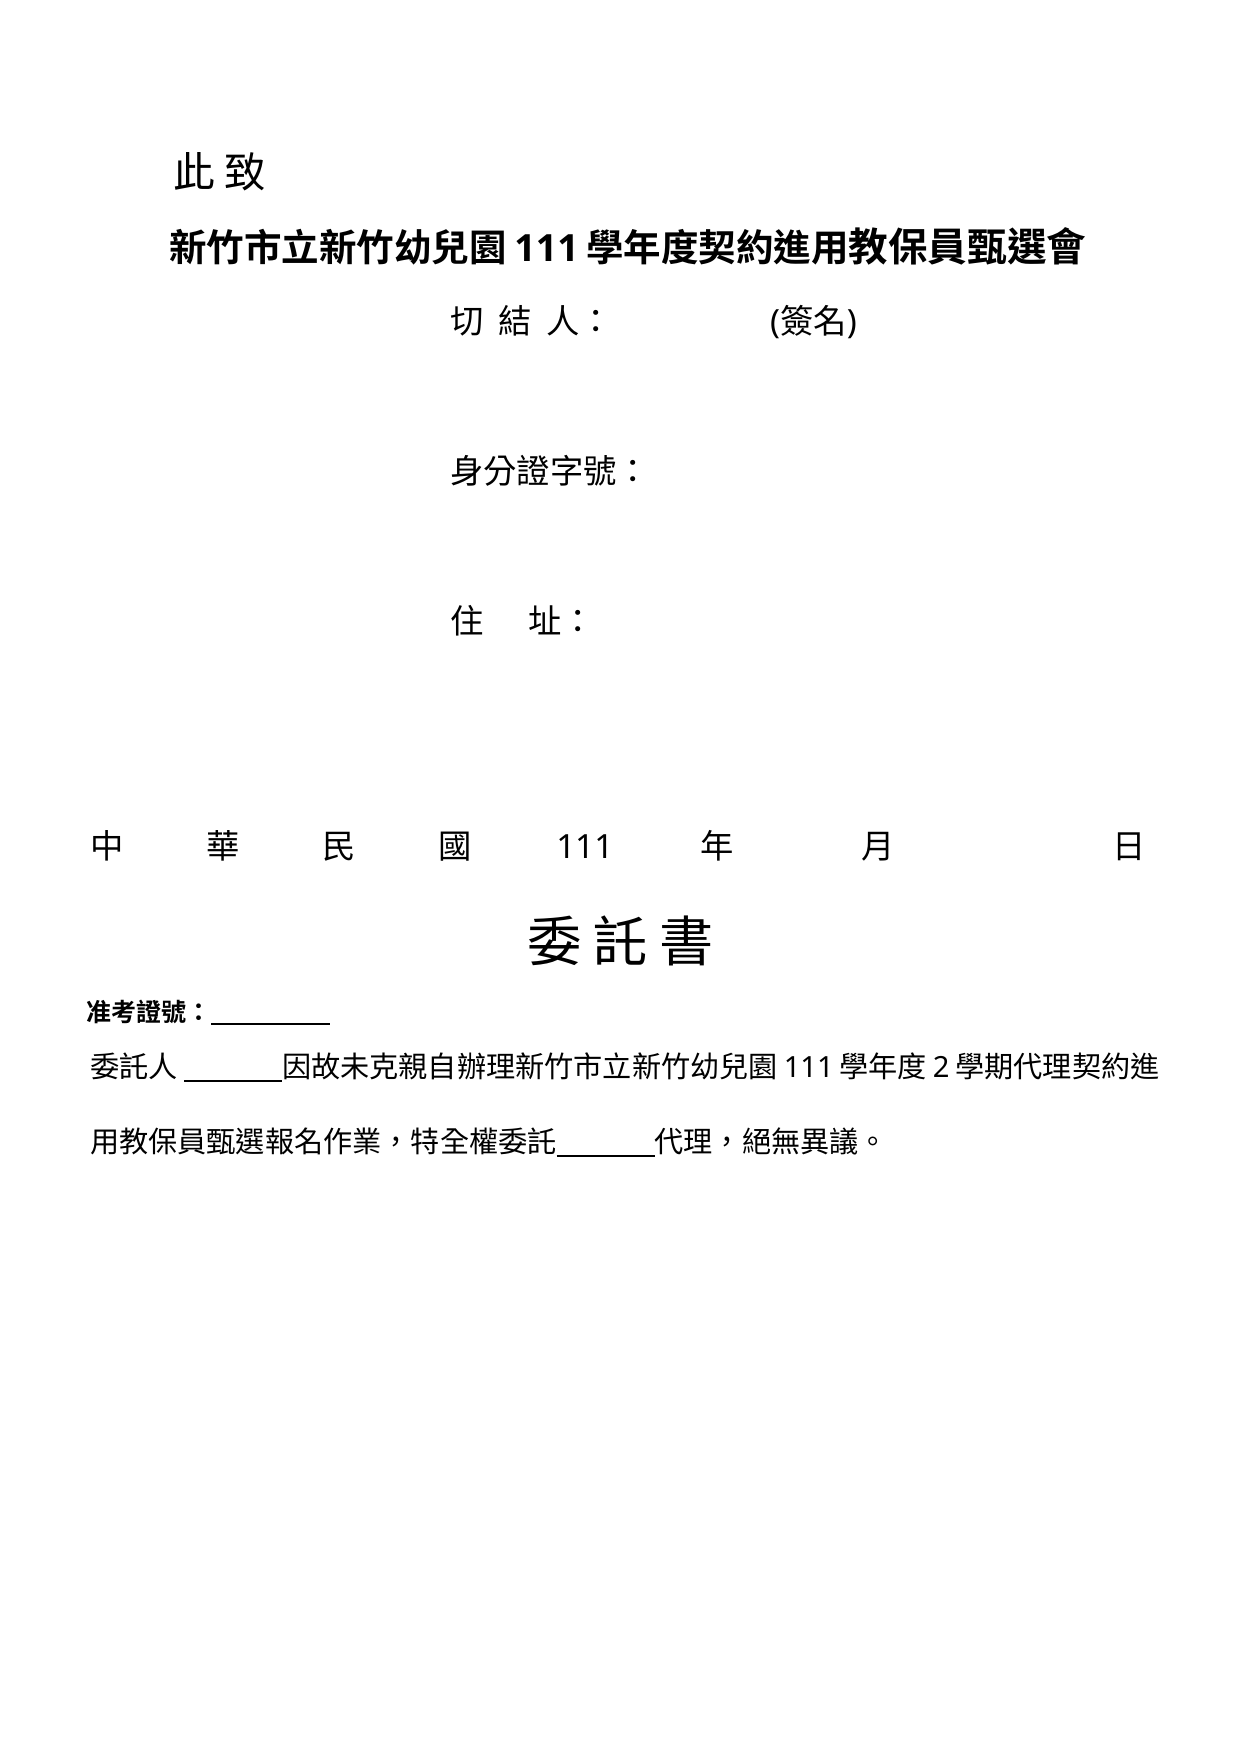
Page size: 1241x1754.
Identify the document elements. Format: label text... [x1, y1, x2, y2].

text 切 結 人： (簽名) [450, 282, 1165, 357]
text 身分證字號： [450, 432, 1165, 507]
text 准考證號： [75, 994, 1165, 1028]
text 委 託 書 [75, 882, 1165, 994]
text 委託人 因故未克親自辦理新竹市立新竹幼兒園111學年度2學期代理契約進用教保員甄選報名作業，特全權委託 代理，絕無異議。 [90, 1028, 1165, 1178]
text 住 址： [450, 582, 1165, 657]
text 中 華 民 國 111 年 月 日 [90, 807, 1147, 882]
text 此 致 [90, 132, 1165, 207]
text 學分證明書，願以切結方式參加甄選，並保證於111年7月31日以前取得證 [90, 89, 1165, 132]
text 新竹市立新竹幼兒園111學年度契約進用教保員甄選會 [90, 207, 1165, 282]
